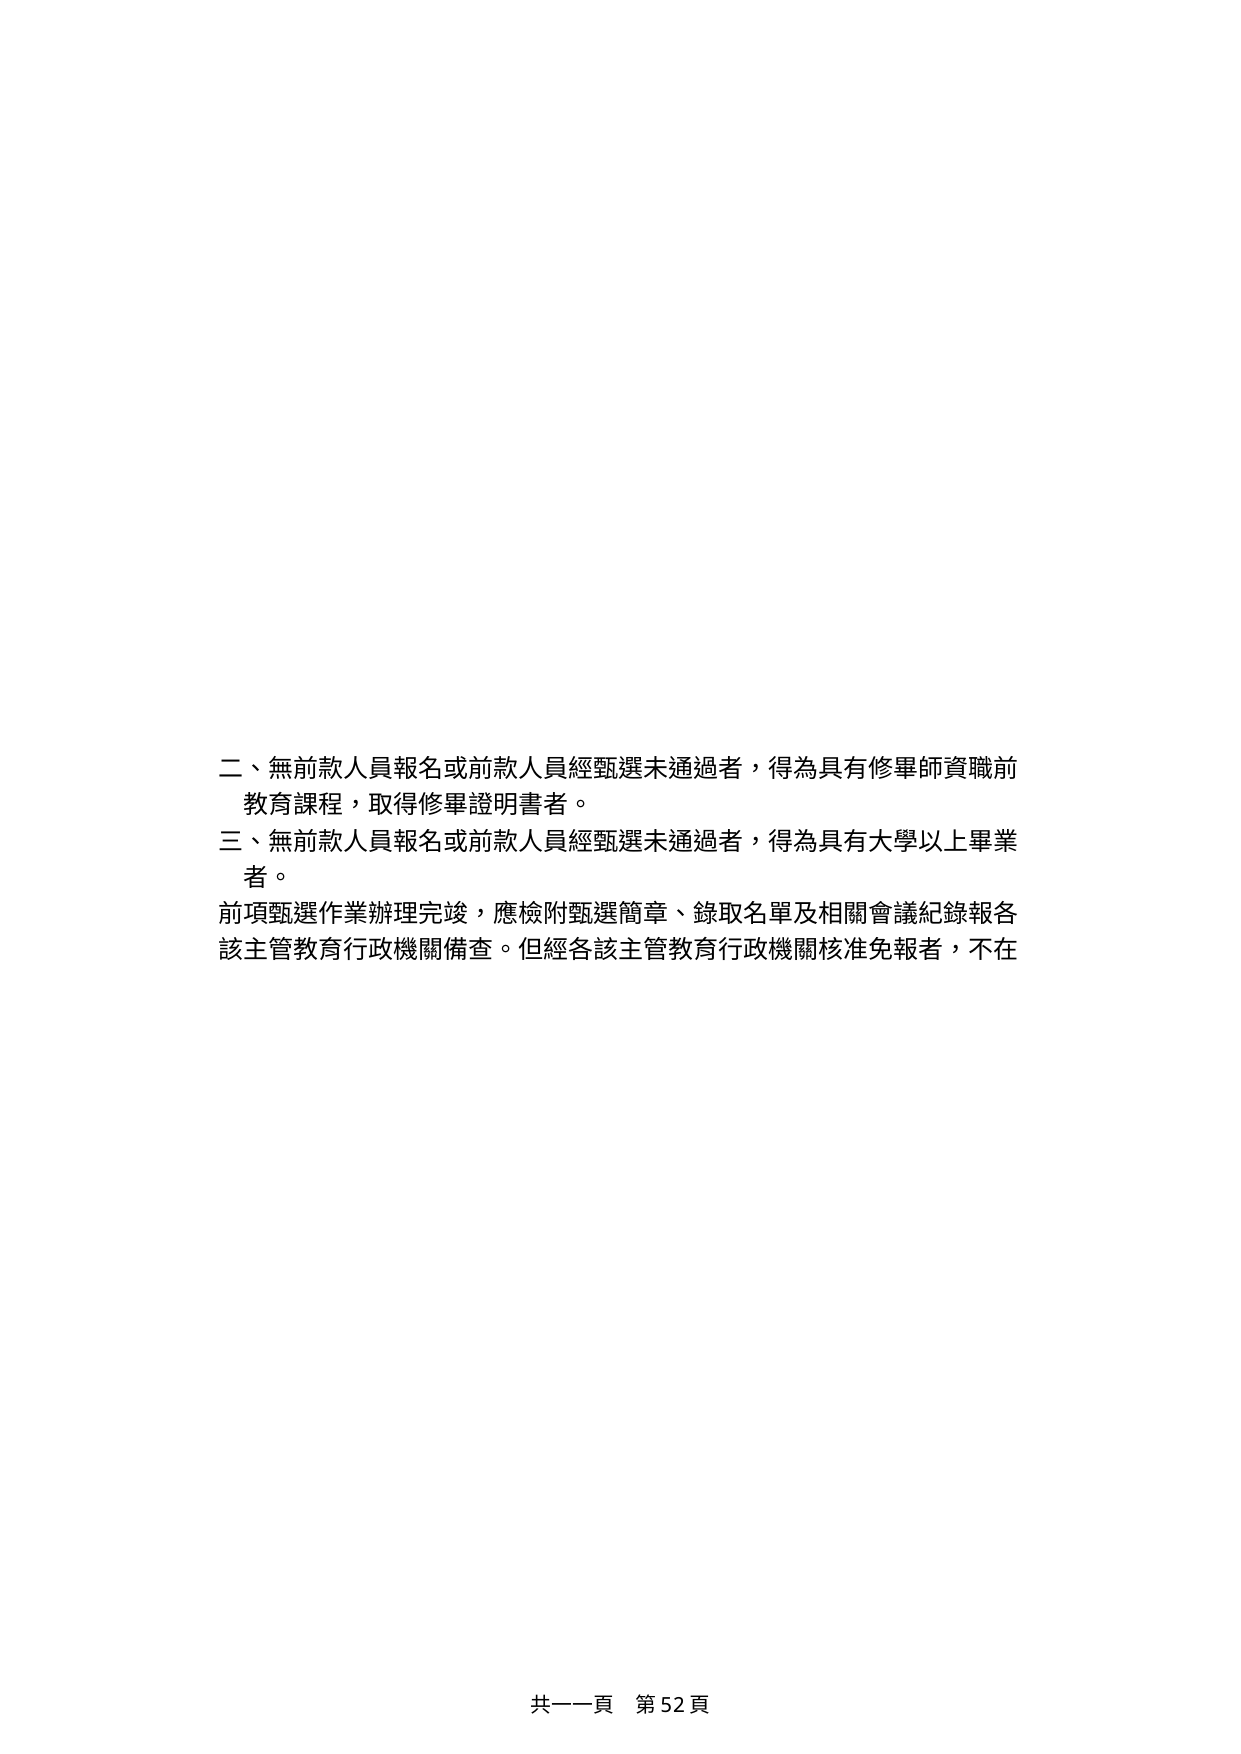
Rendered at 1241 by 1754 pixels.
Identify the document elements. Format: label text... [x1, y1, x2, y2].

text 前項甄選作業辦理完竣，應檢附甄選簡章、錄取名單及相關會議紀錄報各 [118, 894, 1122, 930]
text 三、無前款人員報名或前款人員經甄選未通過者，得為具有大學以上畢業 [118, 821, 1122, 857]
text 教育課程，取得修畢證明書者。 [118, 785, 1122, 821]
text 者。 [118, 857, 1122, 894]
text 該主管教育行政機關備查。但經各該主管教育行政機關核准免報者，不在 [118, 930, 1122, 966]
text 二、無前款人員報名或前款人員經甄選未通過者，得為具有修畢師資職前 [118, 749, 1122, 785]
